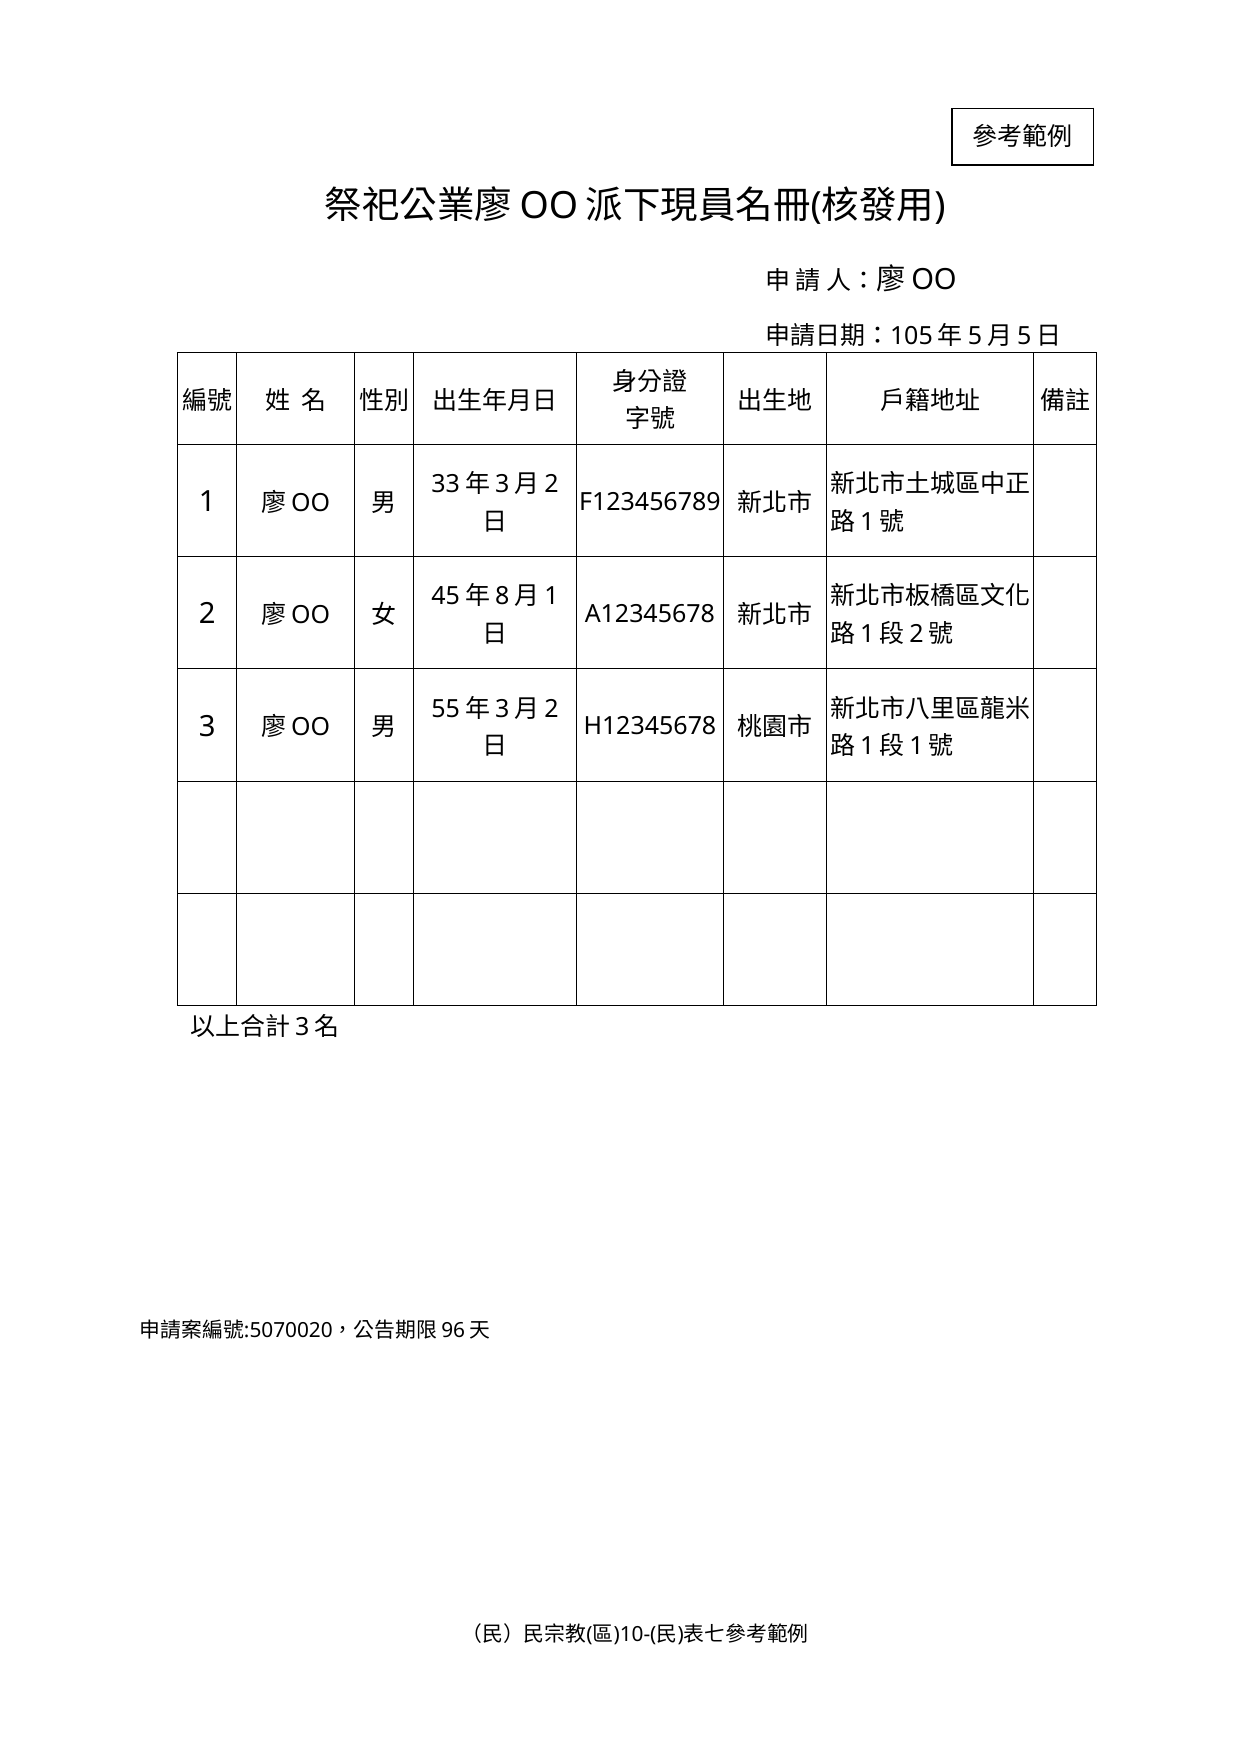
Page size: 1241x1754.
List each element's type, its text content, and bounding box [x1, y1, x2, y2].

table_cell [1034, 782, 1096, 893]
table_cell A12345678 [577, 557, 723, 668]
table_header 備註 [1034, 353, 1096, 444]
table_cell 廖OO [237, 669, 354, 781]
table_cell [237, 894, 354, 1005]
text 申請案編號:5070020，公告期限96天 [55, 1313, 574, 1344]
text [953, 109, 1093, 164]
table_cell [414, 894, 576, 1005]
table_header 編號 [178, 353, 236, 444]
table_cell [237, 782, 354, 893]
table_cell H12345678 [577, 669, 723, 781]
table_cell [827, 894, 1033, 1005]
table_cell [724, 894, 826, 1005]
table_cell [355, 894, 413, 1005]
table_cell 廖OO [237, 557, 354, 668]
table_cell F123456789 [577, 445, 723, 556]
table_cell [1034, 557, 1096, 668]
table_cell [577, 894, 723, 1005]
text 申 請 人：廖OO 申請日期：105年5月5日 [765, 239, 1092, 352]
table_cell 新北市土城區中正路1號 [827, 445, 1033, 556]
table_header 性別 [355, 353, 413, 444]
text 參考範例 [967, 117, 1077, 153]
table_cell 1 [178, 445, 236, 556]
table_cell [355, 782, 413, 893]
table_header 出生地 [724, 353, 826, 444]
table_header 姓 名 [237, 353, 354, 444]
text 以上合計3名 [177, 1006, 1092, 1044]
table_cell 2 [178, 557, 236, 668]
table_cell 男 [355, 669, 413, 781]
table_cell [414, 782, 576, 893]
table_cell 33年3月2日 [414, 445, 576, 556]
table_cell [827, 782, 1033, 893]
table_cell 新北市 [724, 445, 826, 556]
table_cell 女 [355, 557, 413, 668]
table_cell 45年8月1日 [414, 557, 576, 668]
table_cell [1034, 445, 1096, 556]
table_cell 廖OO [237, 445, 354, 556]
table_cell 新北市 [724, 557, 826, 668]
table_header 出生年月日 [414, 353, 576, 444]
table_cell 3 [178, 669, 236, 781]
table_cell [178, 782, 236, 893]
table_cell [577, 782, 723, 893]
table_cell 男 [355, 445, 413, 556]
table_cell [178, 894, 236, 1005]
table_cell 55年3月2日 [414, 669, 576, 781]
table_header 身分證 字號 [577, 353, 723, 444]
text 祭祀公業廖OO派下現員名冊(核發用) [177, 164, 1092, 239]
table_cell [1034, 669, 1096, 781]
table_header 戶籍地址 [827, 353, 1033, 444]
table_cell 新北市板橋區文化路1段2號 [827, 557, 1033, 668]
table_cell [1034, 894, 1096, 1005]
table_cell 新北市八里區龍米路1段1號 [827, 669, 1033, 781]
table_cell [724, 782, 826, 893]
table_cell 桃園市 [724, 669, 826, 781]
